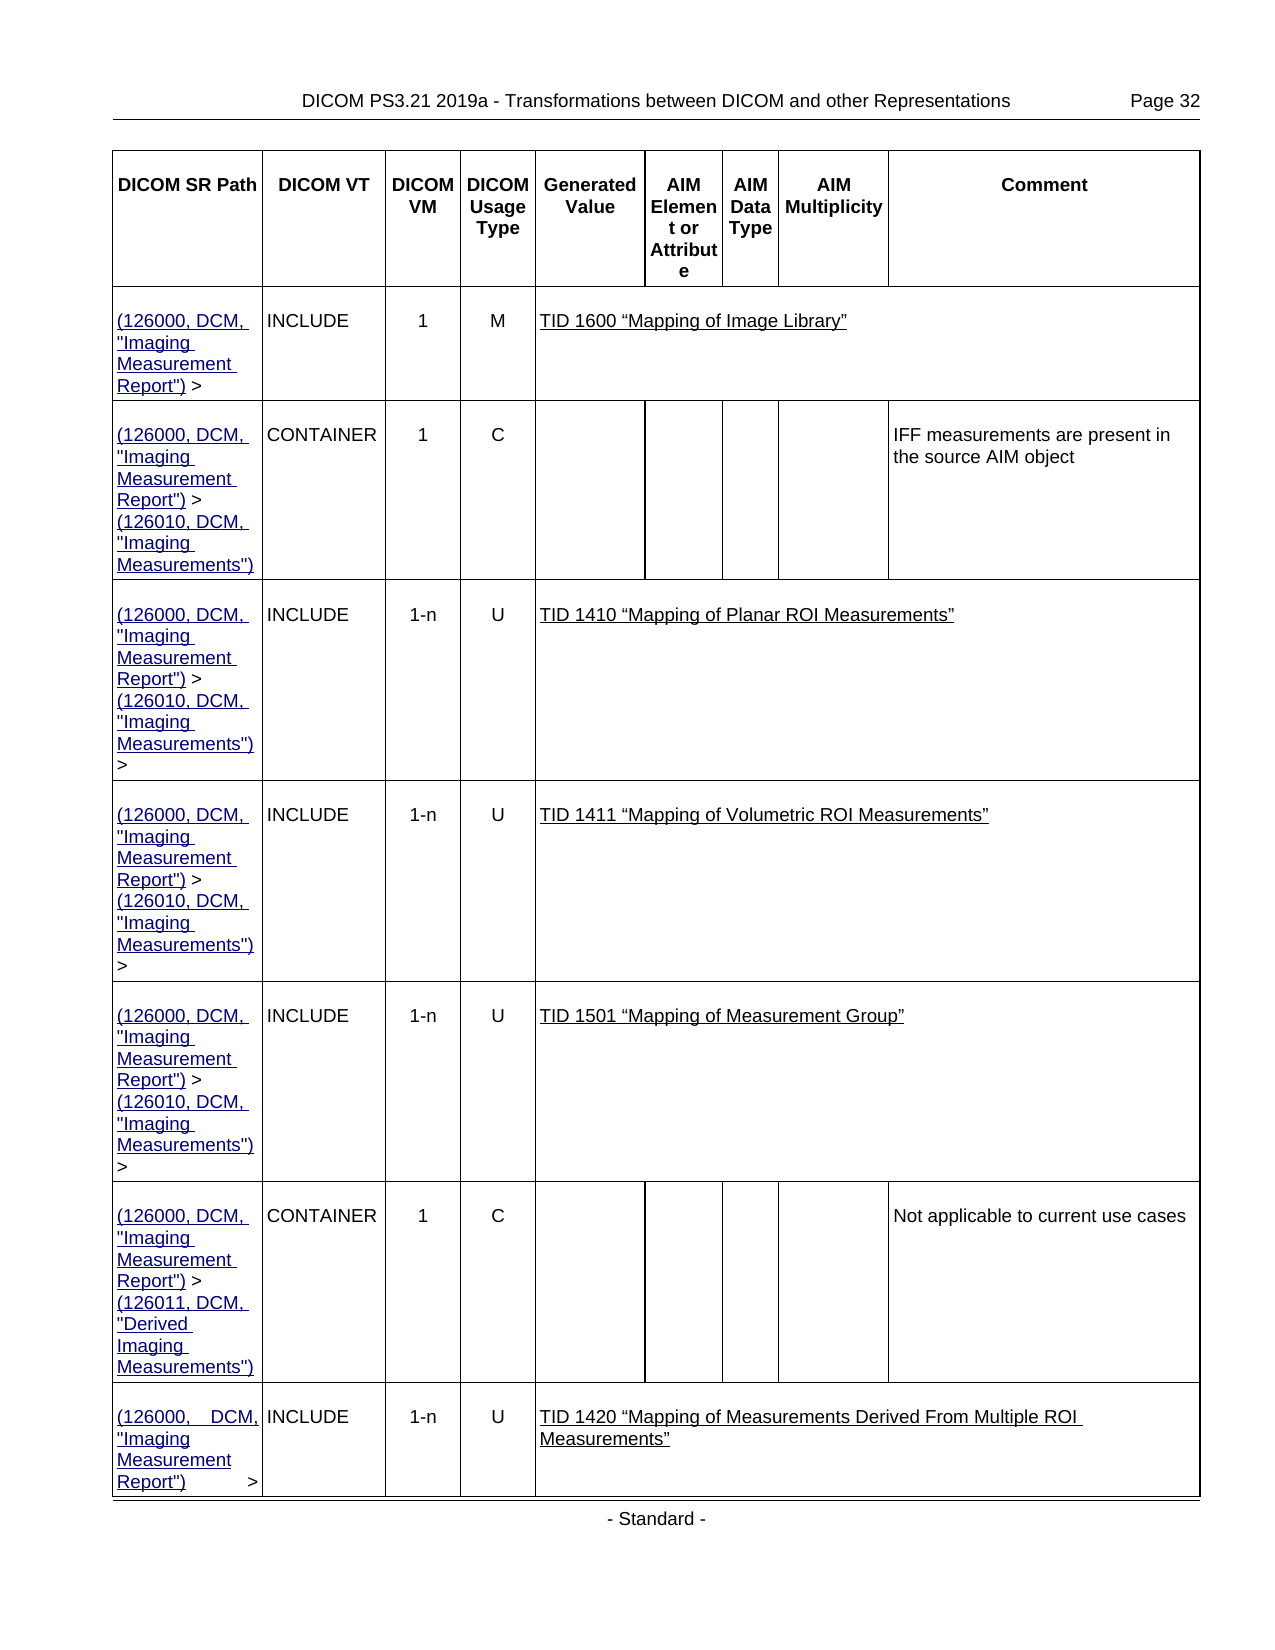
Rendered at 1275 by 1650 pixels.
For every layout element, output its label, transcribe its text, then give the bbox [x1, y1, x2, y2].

table_cell M [461, 287, 535, 400]
table_header DICOM VM [386, 151, 460, 286]
table_cell C [461, 401, 535, 579]
table_cell TID 1600 “Mapping of Image Library” [536, 287, 1199, 400]
table_cell [779, 401, 888, 579]
table_cell INCLUDE [263, 287, 385, 400]
table_cell TID 1410 “Mapping of Planar ROI Measurements” [536, 580, 1199, 780]
table_cell 1-n [386, 982, 460, 1181]
table_cell CONTAINER [263, 401, 385, 579]
table_cell INCLUDE [263, 1383, 385, 1496]
table_header Generated Value [536, 151, 644, 286]
table_cell [779, 1182, 888, 1382]
table_cell 1-n [386, 1383, 460, 1496]
table_cell INCLUDE [263, 781, 385, 981]
table_cell U [461, 982, 535, 1181]
table_cell [723, 1182, 778, 1382]
table_header DICOM SR Path [113, 151, 262, 286]
table_header AIM Data Type [723, 151, 778, 286]
table_cell TID 1501 “Mapping of Measurement Group” [536, 982, 1199, 1181]
table_cell (126000, DCM, "Imaging Measurement Report") > [113, 287, 262, 400]
table_cell U [461, 1383, 535, 1496]
table_cell TID 1411 “Mapping of Volumetric ROI Measurements” [536, 781, 1199, 981]
table_cell INCLUDE [263, 982, 385, 1181]
table_cell [723, 401, 778, 579]
table_cell CONTAINER [263, 1182, 385, 1382]
table_header DICOM VT [263, 151, 385, 286]
table_cell (126000, DCM, "Imaging Measurement Report") > (126010, DCM, "Imaging Measurements") > [113, 580, 262, 780]
table_cell U [461, 781, 535, 981]
table_cell (126000, DCM, "Imaging Measurement Report") > (126010, DCM, "Imaging Measurements") > [113, 982, 262, 1181]
table_header AIM Multiplicity [779, 151, 888, 286]
table_header Comment [889, 151, 1199, 286]
table_cell IFF measurements are present in the source AIM object [889, 401, 1199, 579]
table_cell 1 [386, 401, 460, 579]
table_cell 1-n [386, 781, 460, 981]
table_cell [646, 1182, 722, 1382]
table_cell (126000, DCM, "Imaging Measurement Report") > (126010, DCM, "Imaging Measurements") > [113, 781, 262, 981]
table_header AIM Element or Attribute [646, 151, 722, 286]
table_cell Not applicable to current use cases [889, 1182, 1199, 1382]
table_cell (126000, DCM, "Imaging Measurement Report") > [113, 1383, 262, 1496]
table_cell [536, 1182, 644, 1382]
table_header DICOM Usage Type [461, 151, 535, 286]
table_cell (126000, DCM, "Imaging Measurement Report") > (126010, DCM, "Imaging Measurements") [113, 401, 262, 579]
table_cell INCLUDE [263, 580, 385, 780]
table_cell [646, 401, 722, 579]
table_cell TID 1420 “Mapping of Measurements Derived From Multiple ROI Measurements” [536, 1383, 1199, 1496]
table_cell 1-n [386, 580, 460, 780]
table_cell U [461, 580, 535, 780]
table_cell 1 [386, 1182, 460, 1382]
table_cell (126000, DCM, "Imaging Measurement Report") > (126011, DCM, "Derived Imaging Measurements") [113, 1182, 262, 1382]
table_cell 1 [386, 287, 460, 400]
table_cell C [461, 1182, 535, 1382]
table_cell [536, 401, 644, 579]
